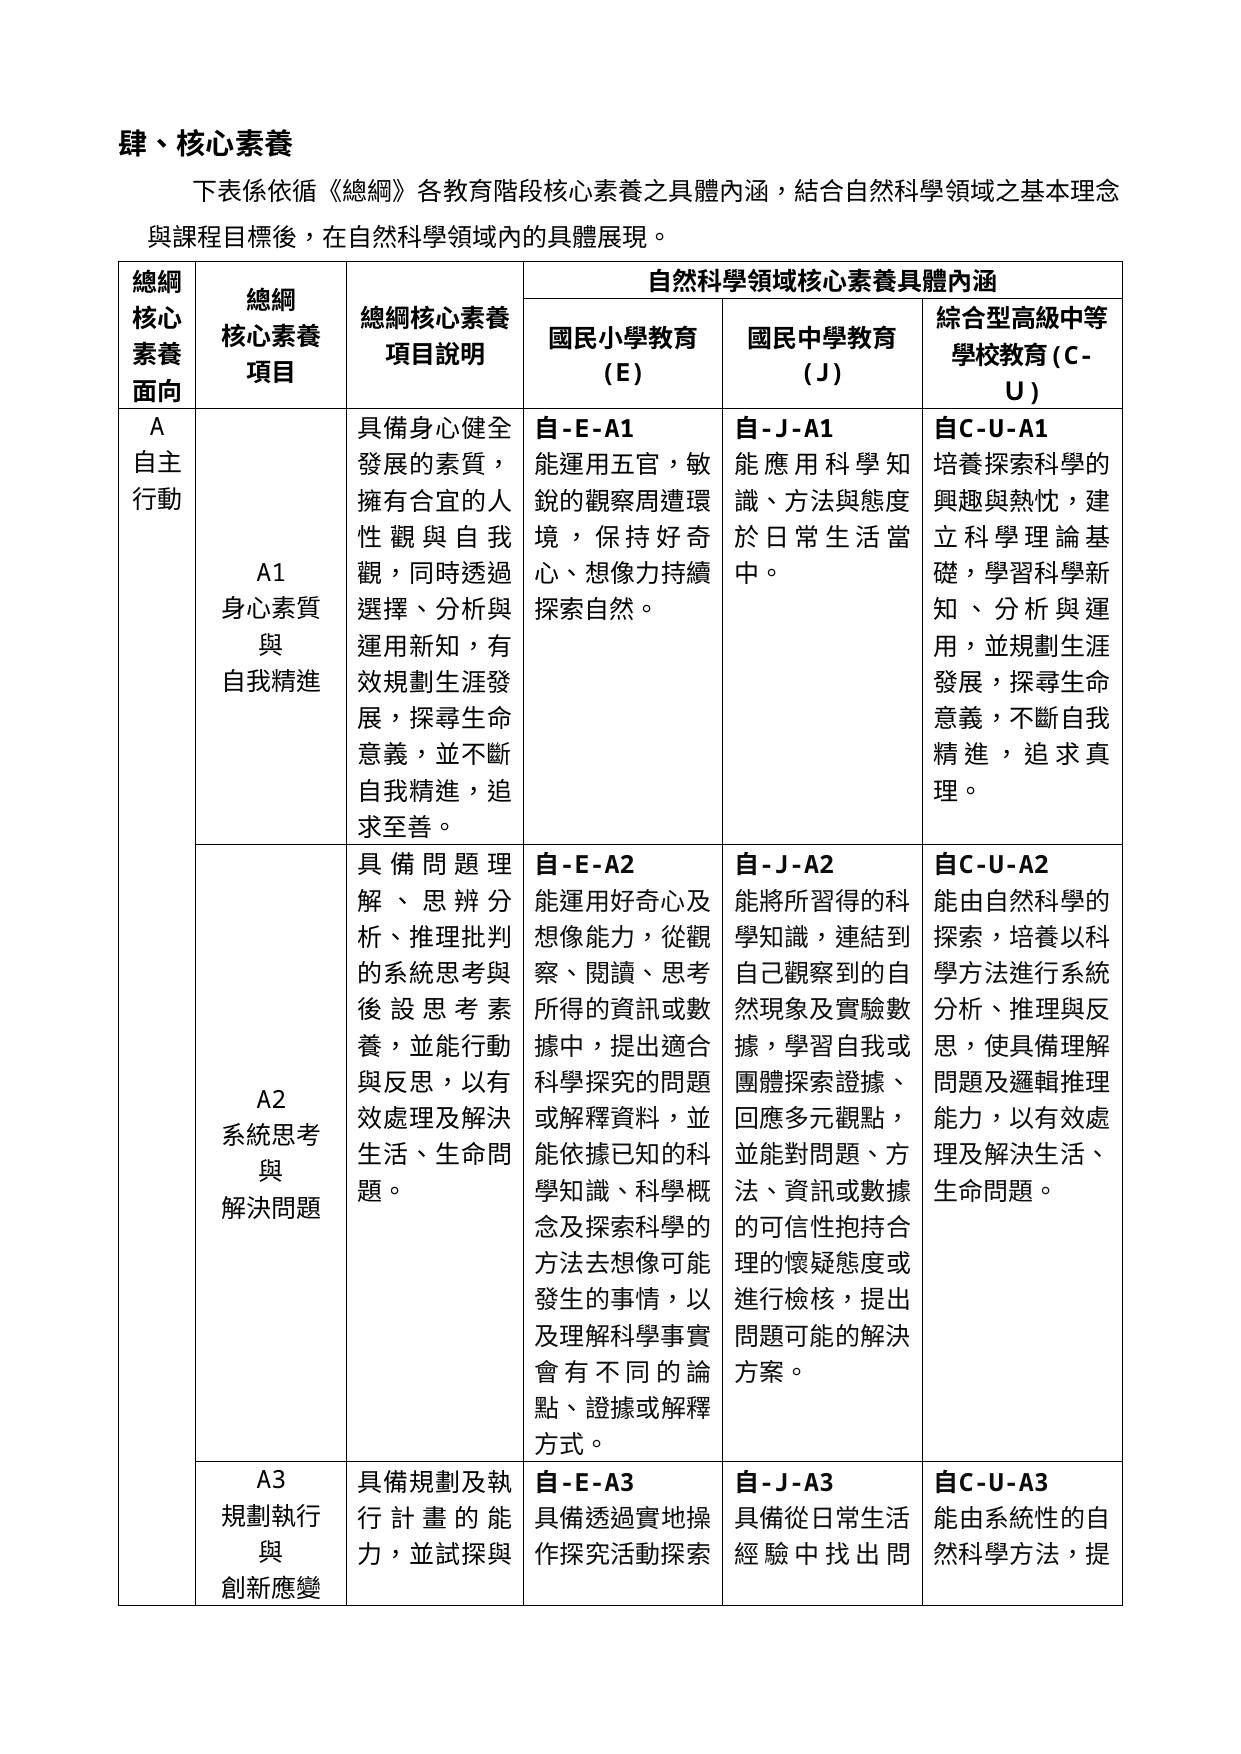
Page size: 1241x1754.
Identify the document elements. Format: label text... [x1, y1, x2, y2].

table_cell 自-J-A1 能應用科學知識、方法與態度於日常生活當中。 [723, 409, 922, 844]
table_cell 自-E-A1 能運用五官，敏銳的觀察周遭環境，保持好奇心、想像力持續探索自然。 [524, 409, 722, 844]
table_cell 國民中學教育 (J) [723, 299, 922, 408]
table_header 總綱核心素養面向 [119, 262, 195, 408]
table_cell 具備身心健全發展的素質，擁有合宜的人性觀與自我觀，同時透過選擇、分析與運用新知，有效規劃生涯發展，探尋生命意義，並不斷自我精進，追求至善。 [347, 409, 523, 844]
table_cell A1 身心素質 與 自我精進 [196, 409, 346, 844]
table_header 總綱 核心素養 項目 [196, 262, 346, 408]
table_cell 具備問題理解、思辨分析、推理批判的系統思考與後設思考素養，並能行動與反思，以有效處理及解決生活、生命問題。 [347, 845, 523, 1461]
table_cell A2 系統思考 與 解決問題 [196, 845, 346, 1461]
table_header 總綱核心素養 項目說明 [347, 262, 523, 408]
text 肆、核心素養 [118, 118, 1122, 164]
table_cell A3 規劃執行 與 創新應變 [196, 1462, 346, 1605]
table_cell 自-E-A3 具備透過實地操作探究活動探索 [524, 1462, 722, 1605]
table_cell 國民小學教育 (E) [524, 299, 722, 408]
table_cell 自-E-A2 能運用好奇心及想像能力，從觀察、閱讀、思考所得的資訊或數據中，提出適合科學探究的問題或解釋資料，並能依據已知的科學知識、科學概念及探索科學的方法去想像可能發生的事情，以及理解科學事實會有不同的論點、證據或解釋方式。 [524, 845, 722, 1461]
table_cell 綜合型高級中等學校教育(C-Ｕ) [923, 299, 1122, 408]
table_cell 自-J-A3 具備從日常生活經驗中找出問 [723, 1462, 922, 1605]
text 下表係依循《總綱》各教育階段核心素養之具體內涵，結合自然科學領域之基本理念與課程目標後，在自然科學領域內的具體展現。 [148, 164, 1122, 256]
table_cell 自-J-A2 能將所習得的科學知識，連結到自己觀察到的自然現象及實驗數據，學習自我或團體探索證據、回應多元觀點，並能對問題、方法、資訊或數據的可信性抱持合理的懷疑態度或進行檢核，提出問題可能的解決方案。 [723, 845, 922, 1461]
table_cell 自C-U-A1 培養探索科學的興趣與熱忱，建立科學理論基礎，學習科學新知、分析與運用，並規劃生涯發展，探尋生命意義，不斷自我精進，追求真理。 [923, 409, 1122, 844]
table_cell A 自主行動 [119, 409, 195, 1605]
table_cell 自C-U-A3 能由系統性的自然科學方法，提 [923, 1462, 1122, 1605]
table_cell 具備規劃及執行計畫的能力，並試探與 [347, 1462, 523, 1605]
table_header 自然科學領域核心素養具體內涵 [524, 262, 1122, 298]
table_cell 自C-U-A2 能由自然科學的探索，培養以科學方法進行系統分析、推理與反思，使具備理解問題及邏輯推理能力，以有效處理及解決生活、生命問題。 [923, 845, 1122, 1461]
